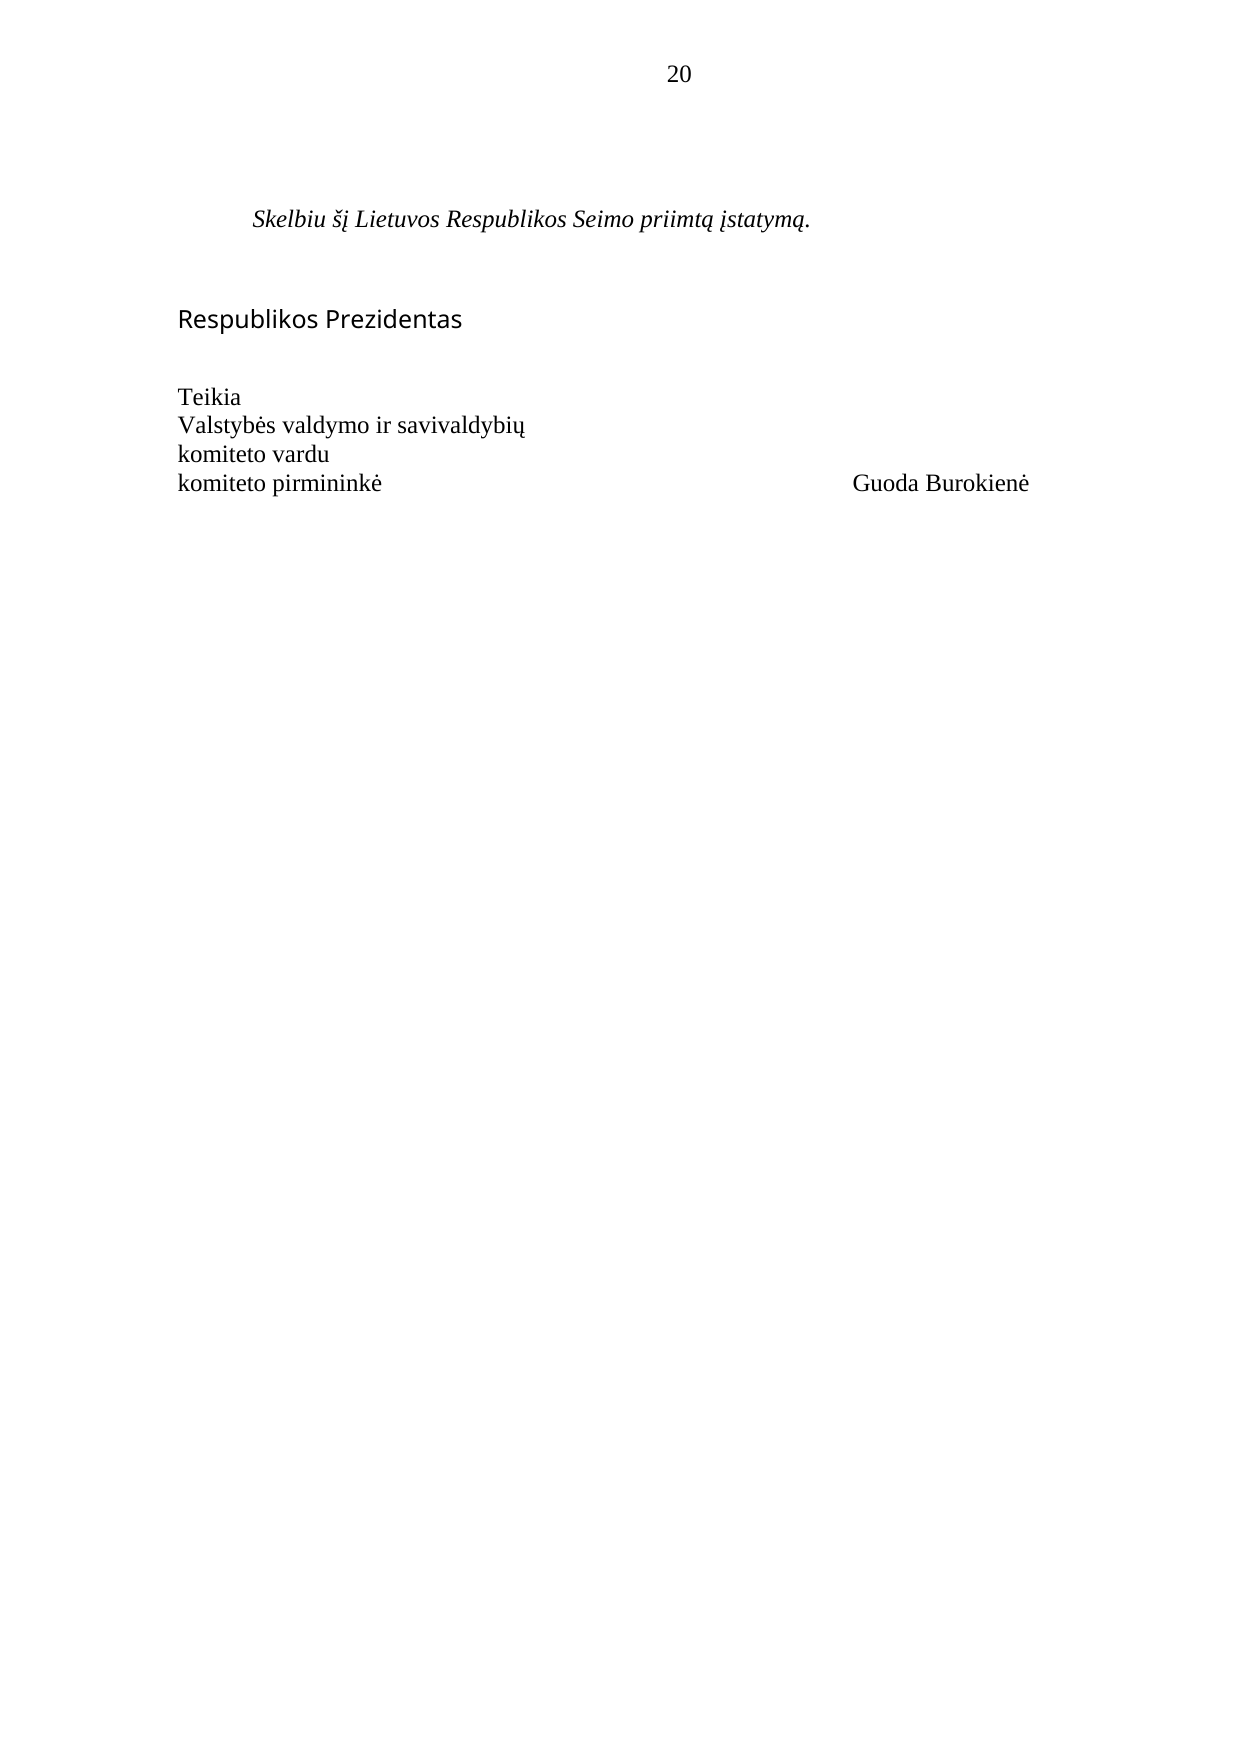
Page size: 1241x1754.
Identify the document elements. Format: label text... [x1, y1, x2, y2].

text komiteto vardu [177, 439, 1181, 468]
text Teikia [177, 382, 1181, 411]
text Respublikos Prezidentas [177, 301, 1181, 335]
text Skelbiu šį Lietuvos Respublikos Seimo priimtą įstatymą. [177, 204, 1181, 233]
text Valstybės valdymo ir savivaldybių [177, 411, 1181, 439]
text komiteto pirmininkė Guoda Burokienė [177, 468, 1181, 497]
